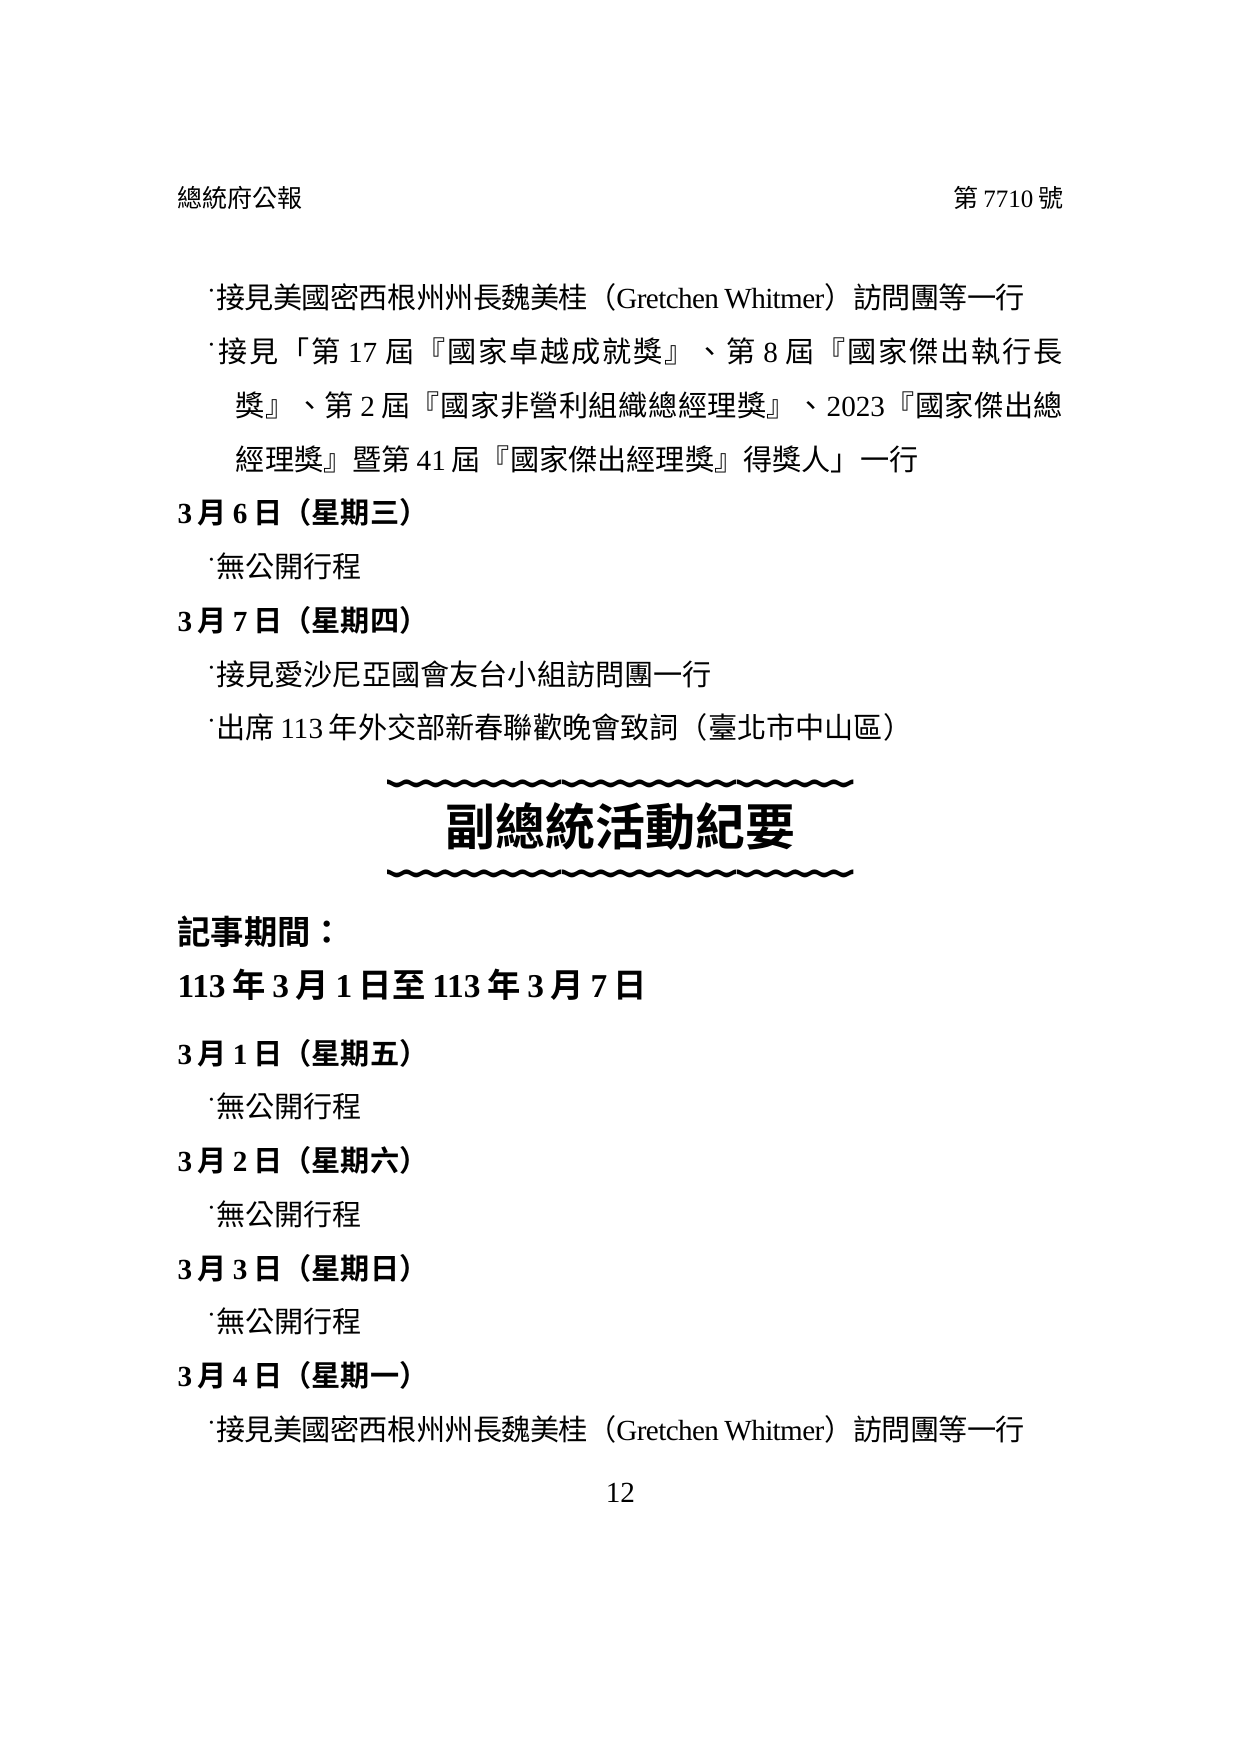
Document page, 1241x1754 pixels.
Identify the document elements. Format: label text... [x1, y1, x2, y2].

text 3月2日（星期六） [177, 1129, 1063, 1182]
text ˙接見愛沙尼亞國會友台小組訪問團一行 [206, 642, 1063, 696]
text ˙無公開行程 [206, 1075, 1063, 1129]
text 3月4日（星期一） [177, 1344, 1063, 1397]
text ˙接見美國密西根州州長魏美桂（Gretchen Whitmer）訪問團等一行 [206, 1397, 1063, 1451]
text 113年3月1日至113年3月7日 [177, 955, 1063, 1009]
text 副總統活動紀要 [177, 787, 1063, 859]
text ˙無公開行程 [206, 534, 1063, 588]
text 3月1日（星期五） [177, 1021, 1063, 1075]
text ˙出席113年外交部新春聯歡晚會致詞（臺北市中山區） [206, 696, 1063, 749]
text ˙接見「第17屆『國家卓越成就獎』、第8屆『國家傑出執行長獎』、第2屆『國家非營利組織總經理獎』、2023『國家傑出總經理獎』暨第41屆『國家傑出經理獎』得獎人」一行 [206, 319, 1063, 481]
text ˙無公開行程 [206, 1290, 1063, 1344]
text 3月6日（星期三） [177, 481, 1063, 534]
text ˙接見美國密西根州州長魏美桂（Gretchen Whitmer）訪問團等一行 [206, 266, 1063, 319]
text ﹏﹏﹏﹏﹏﹏﹏﹏ [177, 859, 1063, 876]
text 3月7日（星期四） [177, 588, 1063, 642]
text 3月3日（星期日） [177, 1236, 1063, 1290]
text ˙無公開行程 [206, 1182, 1063, 1236]
text 記事期間： [177, 901, 1063, 955]
text ﹏﹏﹏﹏﹏﹏﹏﹏ [177, 762, 1063, 787]
